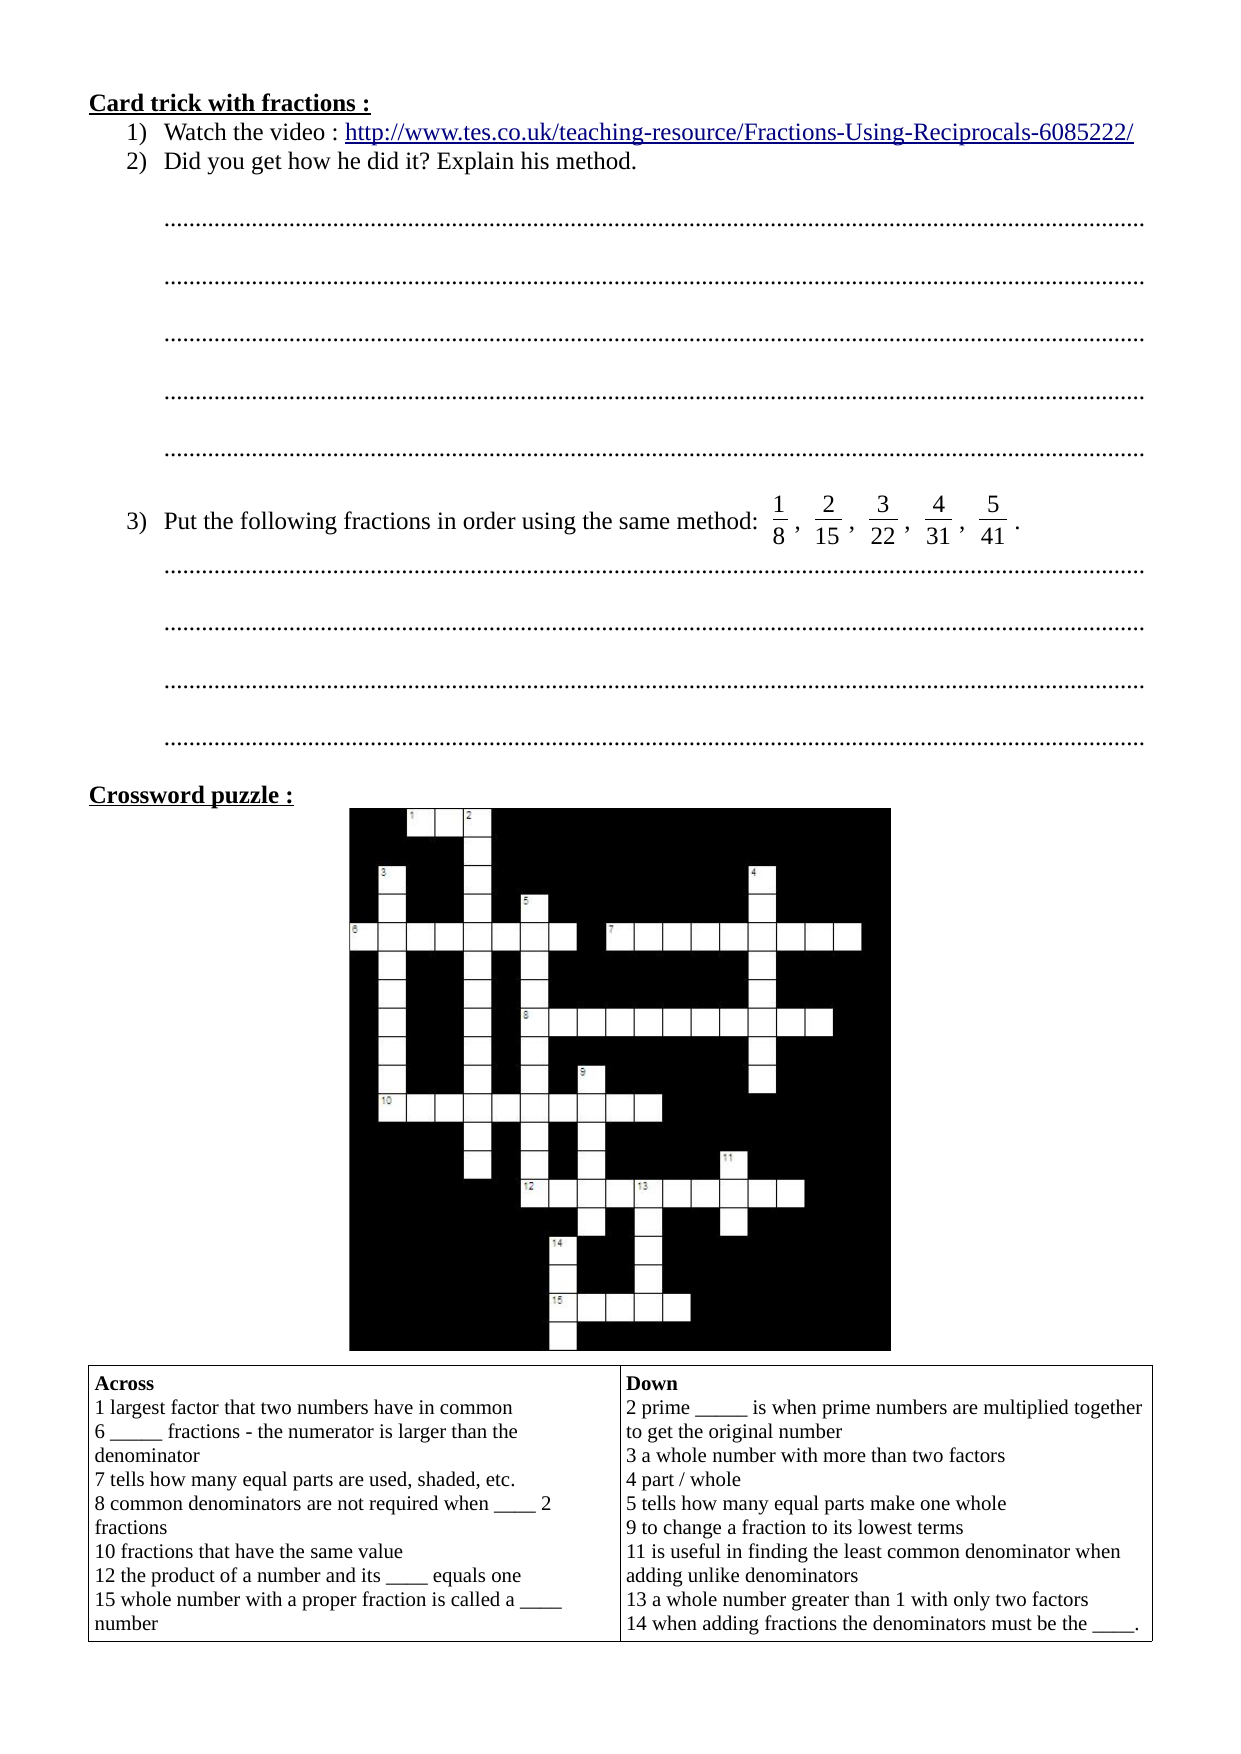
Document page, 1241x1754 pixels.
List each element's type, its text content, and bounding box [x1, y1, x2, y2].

list Did you get how he did it? Explain his method. [126, 146, 1152, 175]
picture [349, 808, 891, 1351]
list Put the following fractions in order using the same method: , , , , . [126, 491, 1152, 550]
text Crossword puzzle : [88, 780, 1152, 809]
table_header Across 1 largest factor that two numbers have in common 6 _____ fractions - the numerator is larger than the denominator 7 tells how many equal parts are used, shaded, etc. 8 common denominators are not required when ____ 2 fractions 10 fractions that have the same value 12 the product of a number and its ____ equals one 15 whole number with a proper fraction is called a ____ number [89, 1366, 620, 1641]
list ............................................................................................................................................................. ............................................................................................................................................................. ............................................................................................................................................................. ............................................................................................................................................................. [126, 550, 1152, 780]
list ............................................................................................................................................................. ............................................................................................................................................................. ............................................................................................................................................................. ............................................................................................................................................................. ............................................................................................................................................................. [126, 203, 1152, 491]
table_header Down 2 prime _____ is when prime numbers are multiplied together to get the original number 3 a whole number with more than two factors 4 part / whole 5 tells how many equal parts make one whole 9 to change a fraction to its lowest terms 11 is useful in finding the least common denominator when adding unlike denominators 13 a whole number greater than 1 with only two factors 14 when adding fractions the denominators must be the ____. [621, 1366, 1152, 1641]
text Card trick with fractions : [88, 88, 1152, 117]
list Watch the video : http://www.tes.co.uk/teaching-resource/Fractions-Using-Reciprocals-6085222/ [126, 117, 1152, 146]
